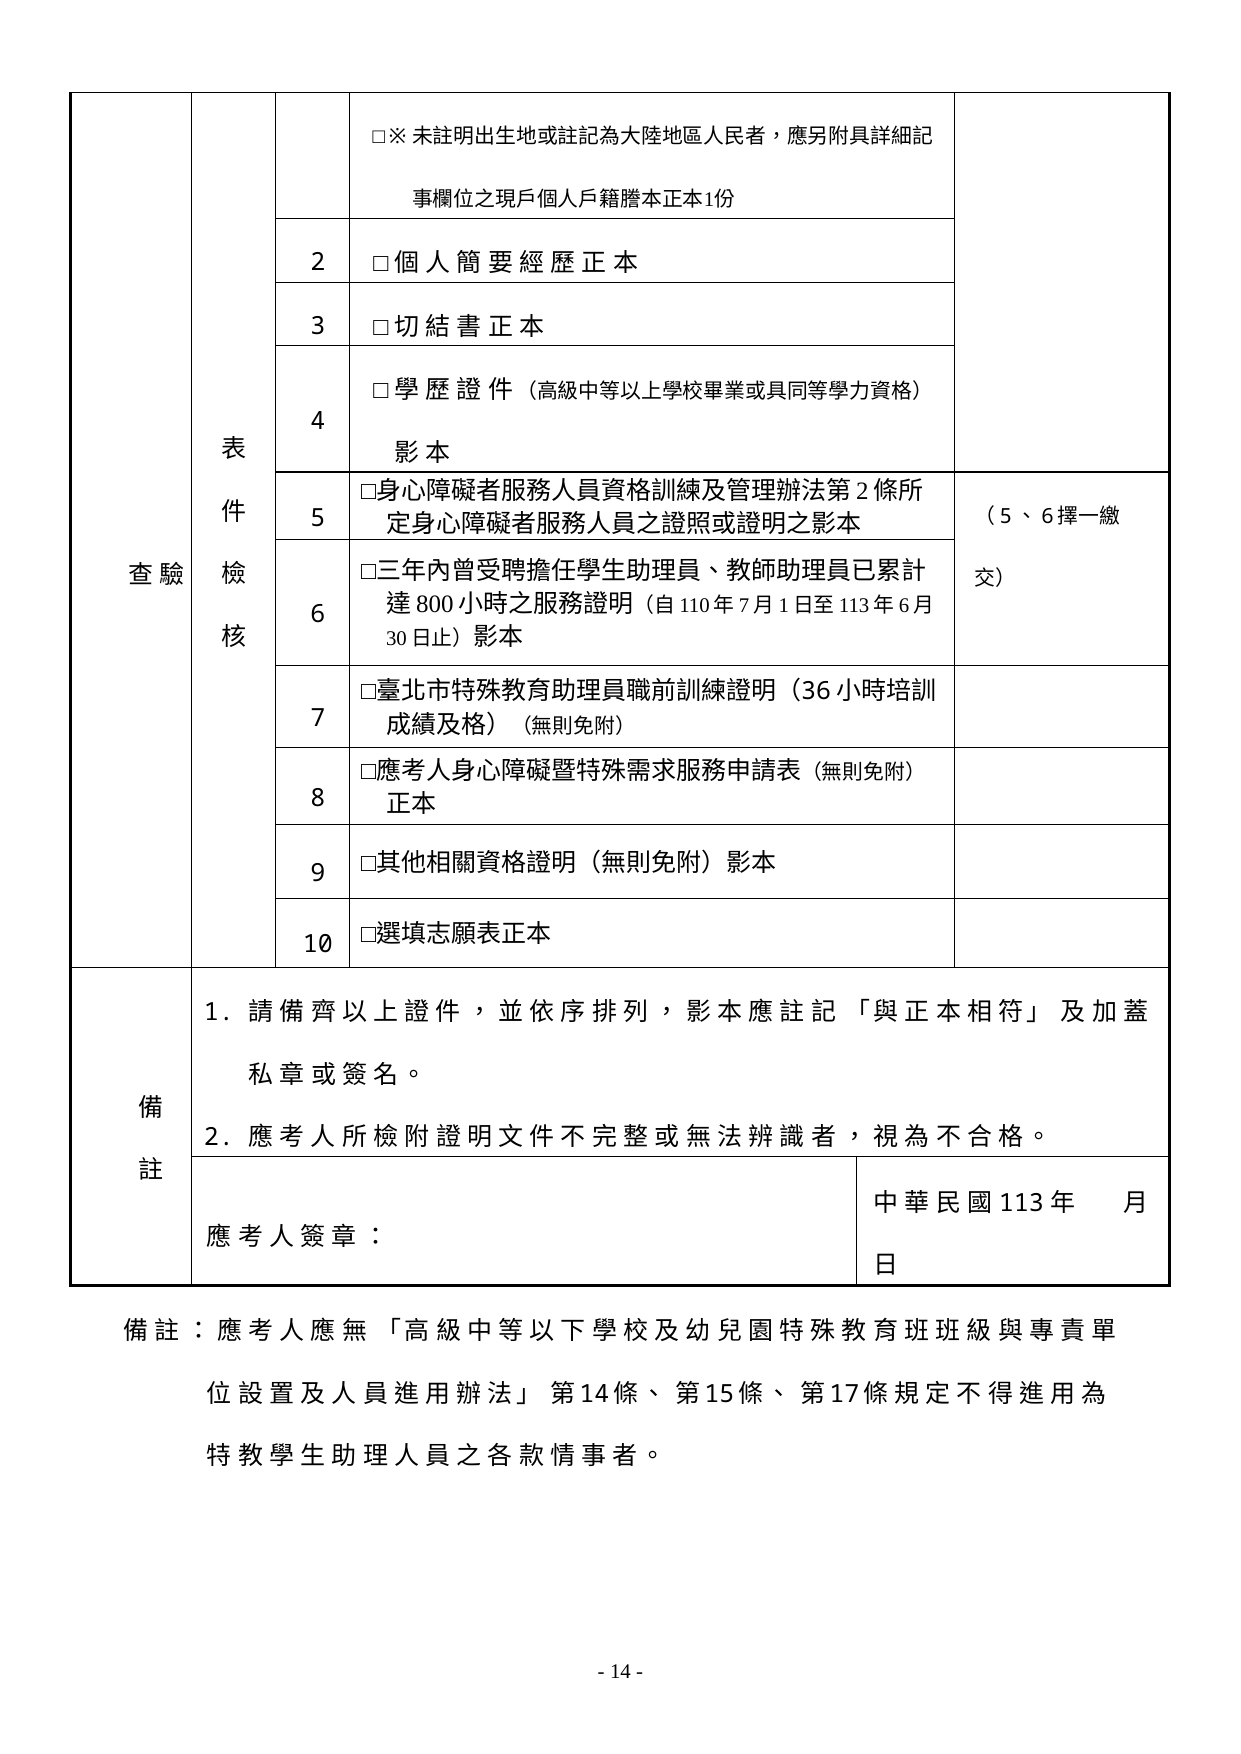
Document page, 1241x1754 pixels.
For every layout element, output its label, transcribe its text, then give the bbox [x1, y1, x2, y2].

table_cell [955, 899, 1168, 967]
text 備註：應考人應無「高級中等以下學校及幼兒園特殊教育班班級與專責單位設置及人員進用辦法」第14條、第15條、第17條規定不得進用為特教學生助理人員之各款情事者。 [120, 1287, 1120, 1474]
table_cell 表件 檢核 [192, 93, 275, 967]
table_cell [955, 666, 1168, 747]
table_cell □身心障礙者服務人員資格訓練及管理辦法第2條所定身心障礙者服務人員之證照或證明之影本 [350, 473, 954, 539]
table_cell 9 [276, 825, 349, 897]
table_cell 6 [276, 540, 349, 664]
table_cell 5 [276, 473, 349, 539]
table_cell □學歷證件（高級中等以上學校畢業或具同等學力資格）影本 [350, 346, 954, 471]
table_cell 4 [276, 346, 349, 471]
table_cell 8 [276, 748, 349, 824]
table_cell 查驗 [72, 93, 191, 967]
table_cell 10 [276, 899, 349, 967]
table_cell 請備齊以上證件，並依序排列，影本應註記「與正本相符」及加蓋私章或簽名。 應考人所檢附證明文件不完整或無法辨識者，視為不合格。 [192, 968, 1168, 1156]
table_cell 備註 [72, 968, 191, 1284]
table_cell [276, 93, 349, 218]
table_cell □※未註明出生地或註記為大陸地區人民者，應另附具詳細記事欄位之現戶個人戶籍謄本正本1份 [350, 93, 954, 218]
table_cell [955, 825, 1168, 897]
table_cell [955, 93, 1168, 471]
table_cell 應考人簽章： [192, 1157, 856, 1284]
table_cell □應考人身心障礙暨特殊需求服務申請表（無則免附）正本 [350, 748, 954, 824]
table_cell 2 [276, 219, 349, 282]
table_cell □切結書正本 [350, 283, 954, 345]
table_cell （5、6擇一繳交） [955, 473, 1168, 664]
table_cell □選填志願表正本 [350, 899, 954, 967]
table_cell 中華民國113年 月 日 [857, 1157, 1168, 1284]
table_cell □臺北市特殊教育助理員職前訓練證明（36小時培訓成績及格）（無則免附） [350, 666, 954, 747]
table_cell □個人簡要經歷正本 [350, 219, 954, 282]
table_cell 3 [276, 283, 349, 345]
table_cell □其他相關資格證明（無則免附）影本 [350, 825, 954, 897]
table_cell [955, 748, 1168, 824]
table_cell 7 [276, 666, 349, 747]
table_cell □三年內曾受聘擔任學生助理員、教師助理員已累計達800小時之服務證明（自110年7月1日至113年6月30日止）影本 [350, 540, 954, 664]
